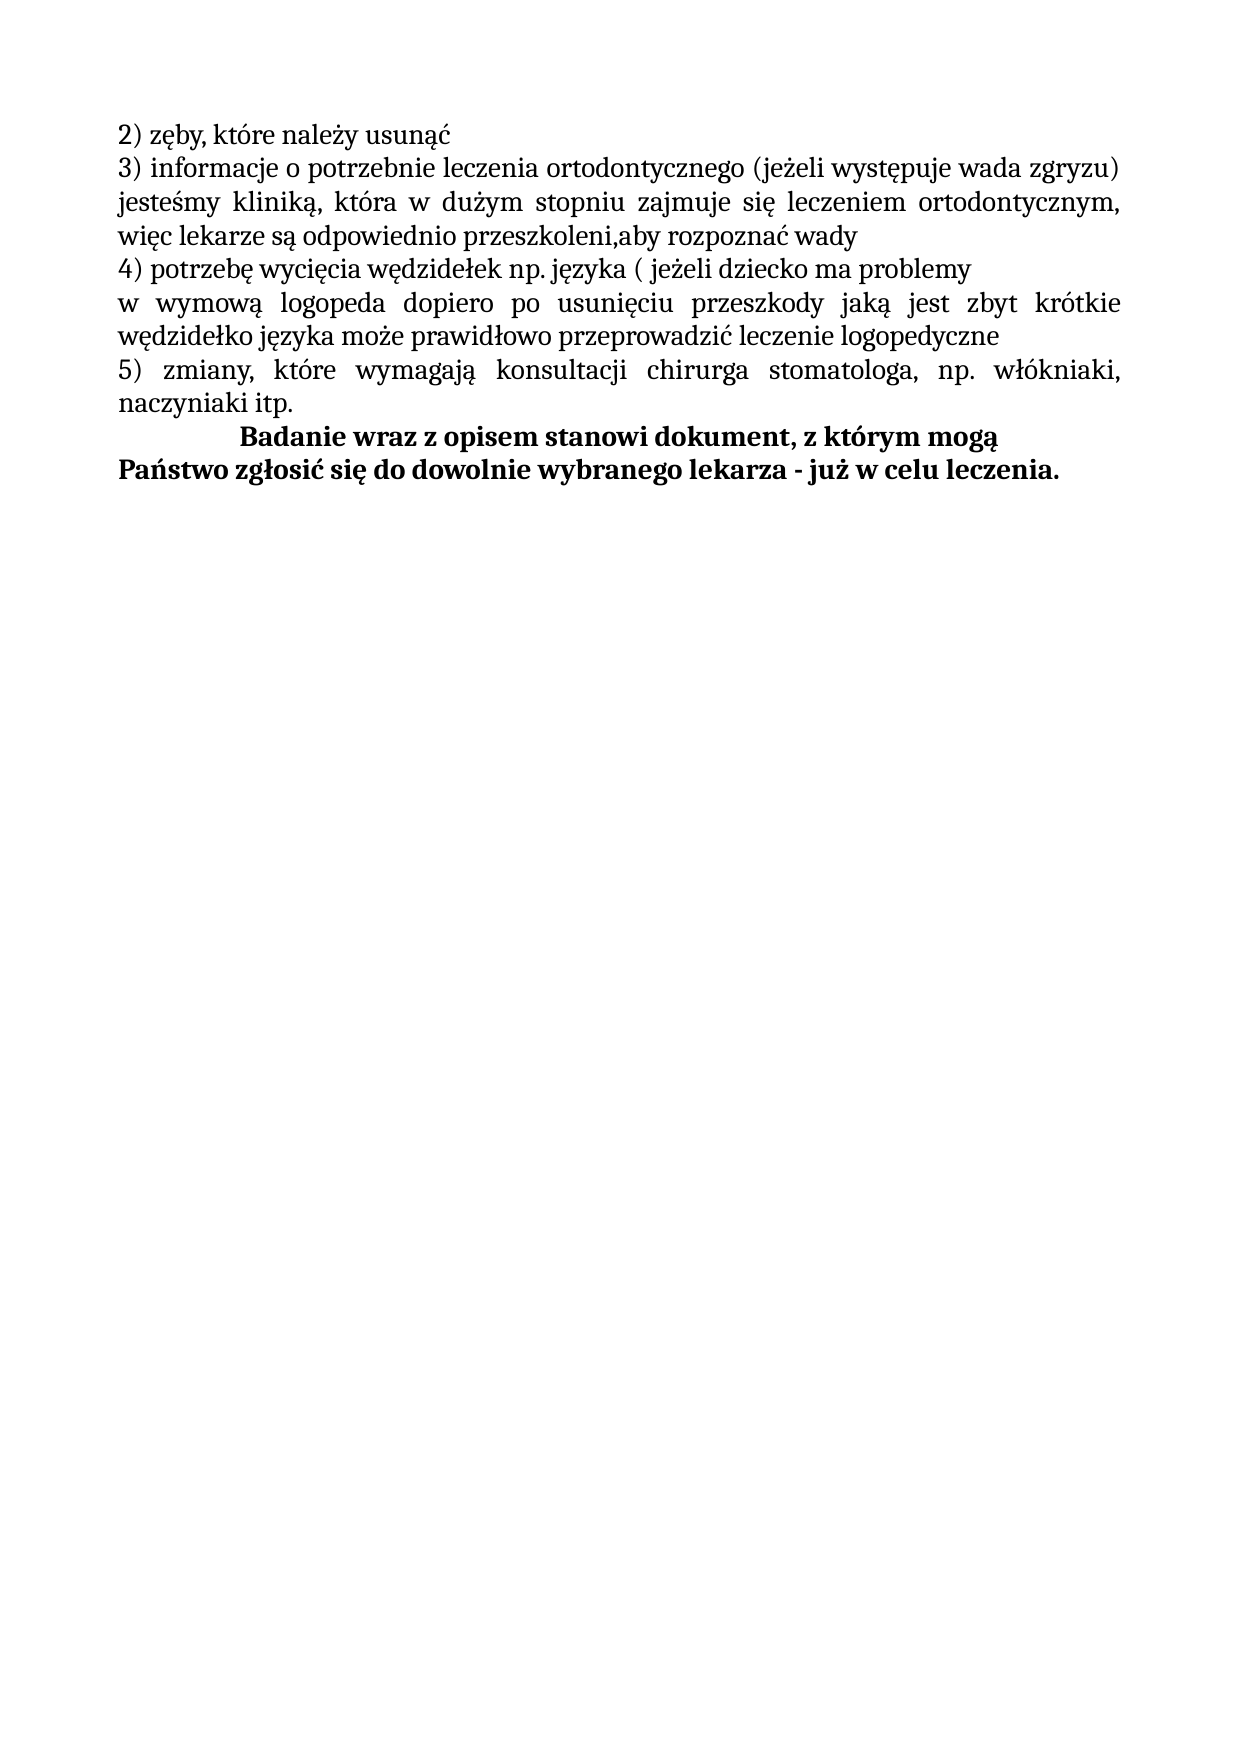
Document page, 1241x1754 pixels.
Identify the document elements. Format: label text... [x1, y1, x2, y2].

text 3) informacje o potrzebnie leczenia ortodontycznego (jeżeli występuje wada zgryzu) jesteśmy kliniką, która w dużym stopniu zajmuje się leczeniem ortodontycznym, więc lekarze są odpowiednio przeszkoleni,aby rozpoznać wady [118, 152, 1122, 252]
text 2) zęby, które należy usunąć [118, 118, 1122, 152]
text w wymową logopeda dopiero po usunięciu przeszkody jaką jest zbyt krótkie wędzidełko języka może prawidłowo przeprowadzić leczenie logopedyczne [118, 286, 1122, 353]
text 4) potrzebę wycięcia wędzidełek np. języka ( jeżeli dziecko ma problemy [118, 252, 1122, 286]
text 5) zmiany, które wymagają konsultacji chirurga stomatologa, np. włókniaki, naczyniaki itp. [118, 353, 1122, 420]
text Badanie wraz z opisem stanowi dokument, z którym mogą Państwo zgłosić się do dowolnie wybranego lekarza - już w celu leczenia. [118, 420, 1122, 487]
